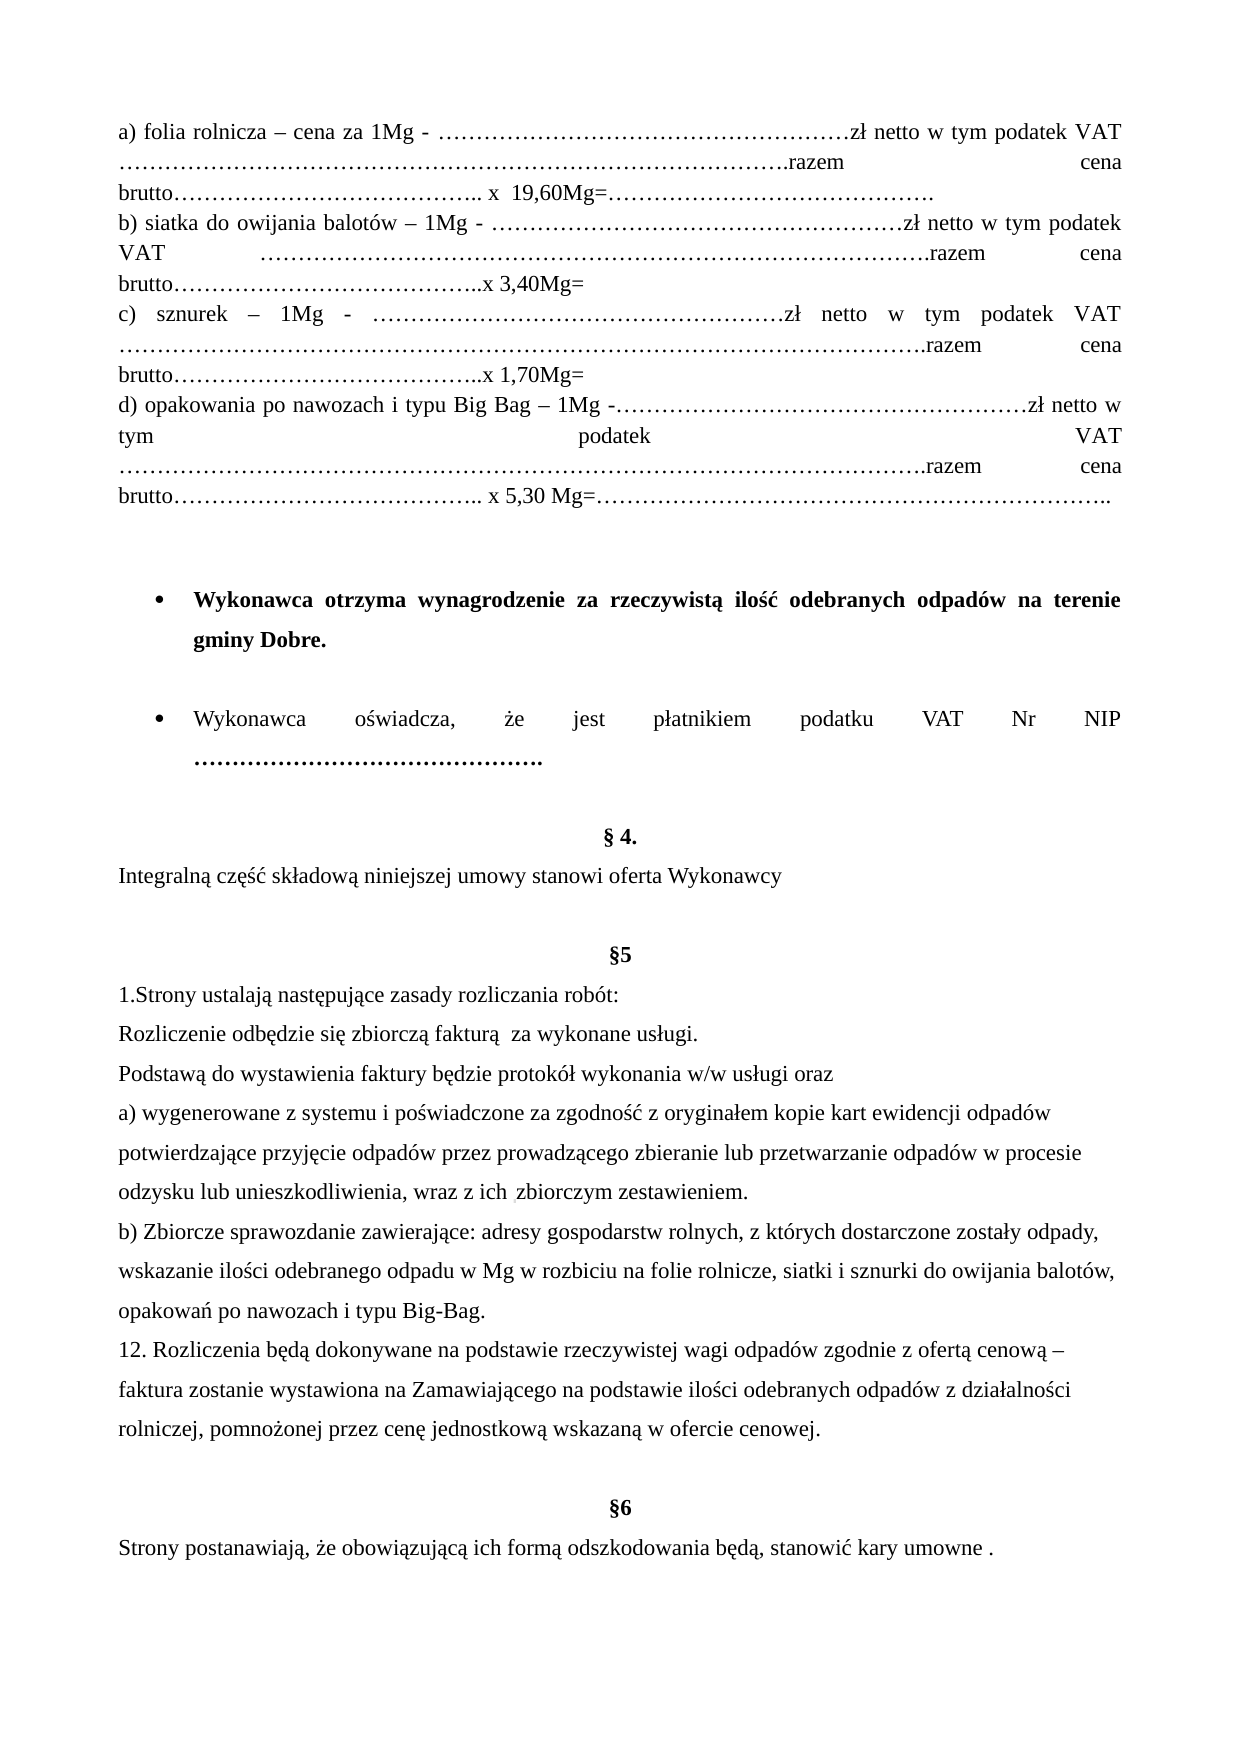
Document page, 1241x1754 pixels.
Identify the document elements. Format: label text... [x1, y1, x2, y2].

text c) sznurek – 1Mg - ………………………………………………zł netto w tym podatek VAT …………………………………………………………………………………………….razem cena brutto…………………………………..x 1,70Mg= [118, 300, 1122, 387]
text a) folia rolnicza – cena za 1Mg - ………………………………………………zł netto w tym podatek VAT …………………………………………………………………………….razem cena brutto………………………………….. x 19,60Mg=……………………………………. [118, 118, 1122, 205]
text a) wygenerowane z systemu i poświadczone za zgodność z oryginałem kopie kart ewidencji odpadów potwierdzające przyjęcie odpadów przez prowadzącego zbieranie lub przetwarzanie odpadów w procesie odzysku lub unieszkodliwienia, wraz z ich zbiorczym zestawieniem. [118, 1099, 1122, 1205]
text b) Zbiorcze sprawozdanie zawierające: adresy gospodarstw rolnych, z których dostarczone zostały odpady, wskazanie ilości odebranego odpadu w Mg w rozbiciu na folie rolnicze, siatki i sznurki do owijania balotów, opakowań po nawozach i typu Big-Bag. [118, 1218, 1122, 1323]
text d) opakowania po nawozach i typu Big Bag – 1Mg -………………………………………………zł netto w tym podatek VAT …………………………………………………………………………………………….razem cena brutto………………………………….. x 5,30 Mg=………………………………………………………….. [118, 392, 1122, 508]
text 12. Rozliczenia będą dokonywane na podstawie rzeczywistej wagi odpadów zgodnie z ofertą cenową – faktura zostanie wystawiona na Zamawiającego na podstawie ilości odebranych odpadów z działalności rolniczej, pomnożonej przez cenę jednostkową wskazaną w ofercie cenowej. [118, 1336, 1122, 1442]
list Wykonawca oświadcza, że jest płatnikiem podatku VAT Nr NIP ………………………………………. [156, 705, 1122, 771]
text Rozliczenie odbędzie się zbiorczą fakturą za wykonane usługi. [118, 1021, 1122, 1047]
text Podstawą do wystawienia faktury będzie protokół wykonania w/w usługi oraz [118, 1060, 1122, 1086]
text Strony postanawiają, że obowiązującą ich formą odszkodowania będą, stanowić kary umowne . [118, 1534, 1122, 1560]
text Integralną część składową niniejszej umowy stanowi oferta Wykonawcy [118, 863, 1122, 889]
text §5 [118, 942, 1122, 968]
text 1.Strony ustalają następujące zasady rozliczania robót: [118, 981, 1122, 1007]
text §6 [118, 1494, 1122, 1521]
text b) siatka do owijania balotów – 1Mg - ………………………………………………zł netto w tym podatek VAT …………………………………………………………………………….razem cena brutto…………………………………..x 3,40Mg= [118, 209, 1122, 296]
text § 4. [118, 823, 1122, 849]
list Wykonawca otrzyma wynagrodzenie za rzeczywistą ilość odebranych odpadów na terenie gminy Dobre. [156, 586, 1122, 652]
